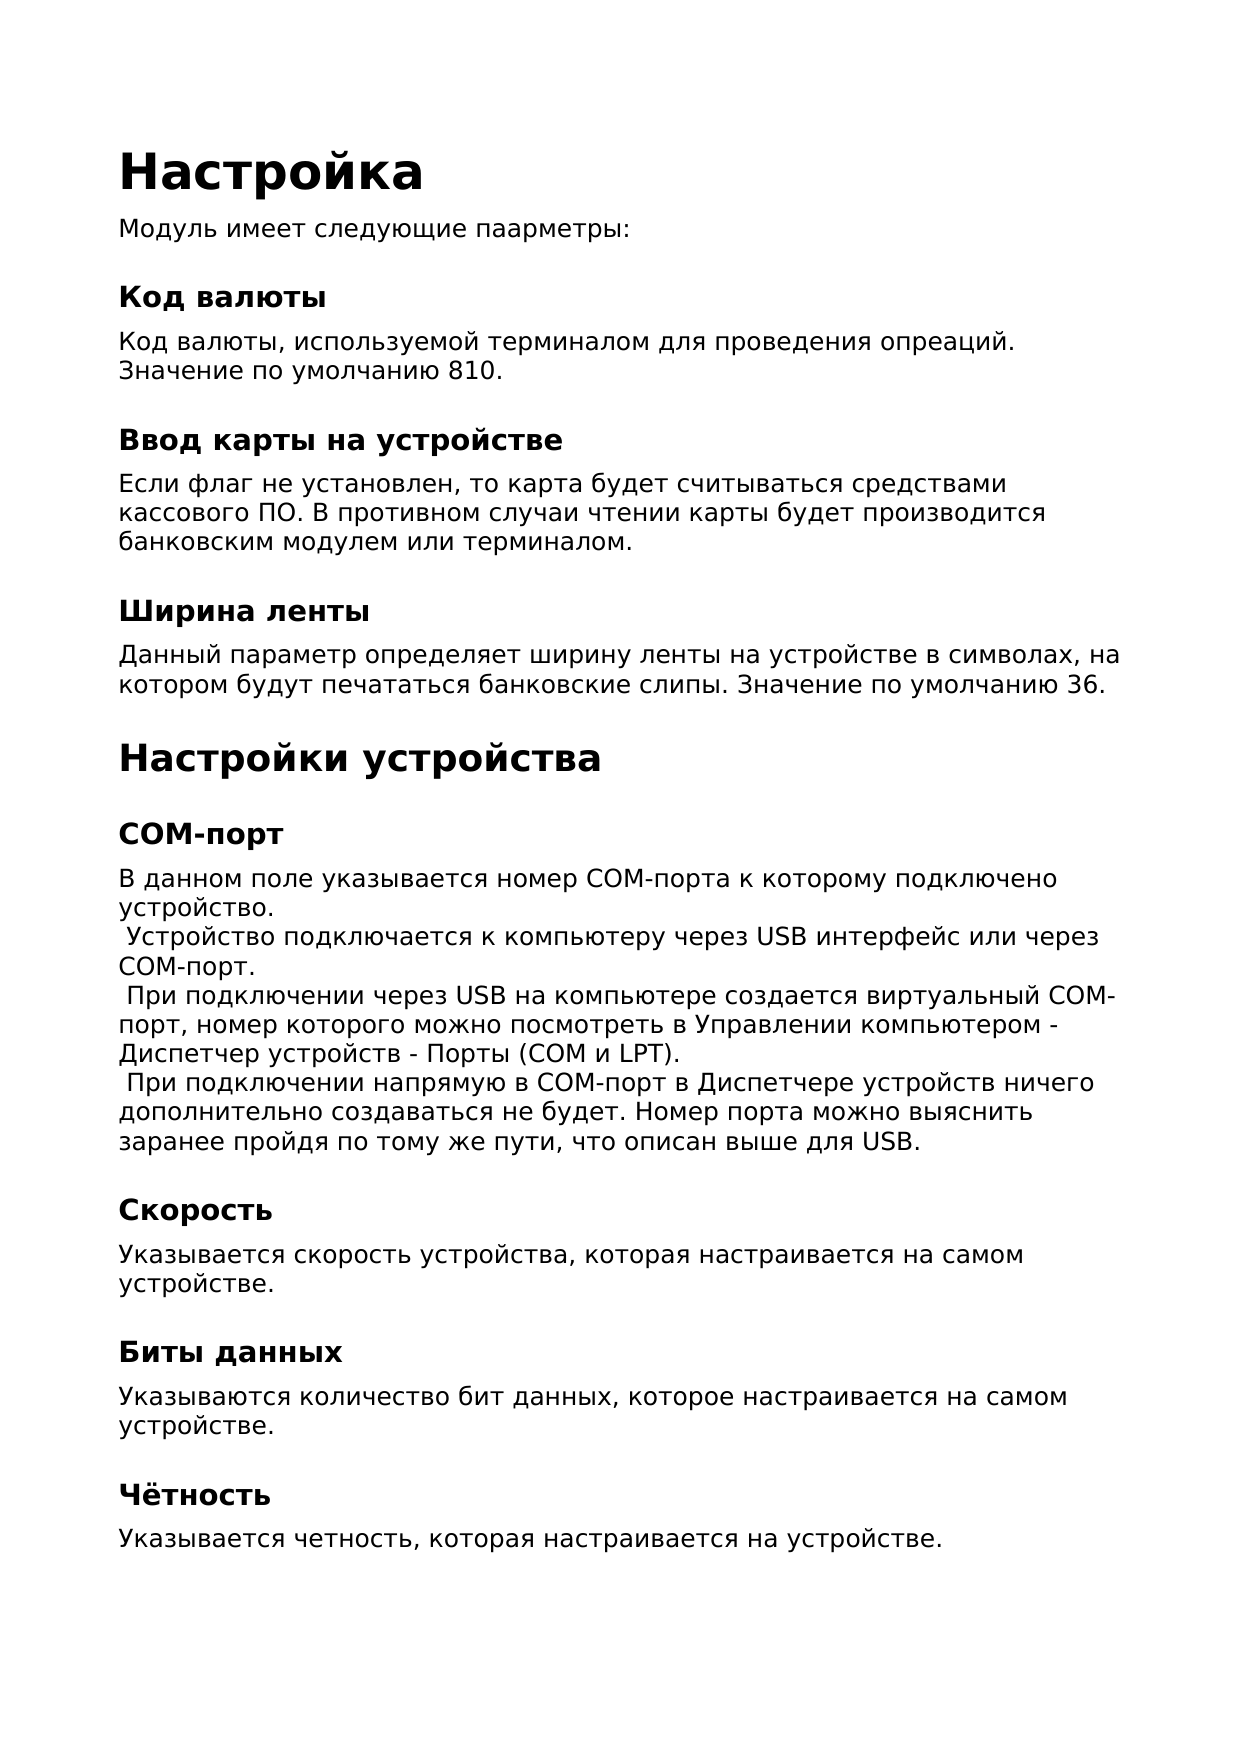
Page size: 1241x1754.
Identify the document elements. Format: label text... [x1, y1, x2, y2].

text Модуль имеет следующие паарметры: [118, 214, 1122, 243]
subtitle Настройка [118, 143, 1122, 201]
subtitle Скорость [118, 1193, 1122, 1227]
subtitle COM-порт [118, 818, 1122, 852]
text Указываются количество бит данных, которое настраивается на самом устройстве. [118, 1382, 1122, 1440]
subtitle Код валюты [118, 281, 1122, 314]
subtitle Ввод карты на устройстве [118, 423, 1122, 457]
text Данный параметр определяет ширину ленты на устройстве в символах, на котором будут печататься банковские слипы. Значение по умолчанию 36. [118, 641, 1122, 699]
subtitle Настройки устройства [118, 737, 1122, 780]
text Код валюты, используемой терминалом для проведения опреаций. Значение по умолчанию 810. [118, 327, 1122, 385]
subtitle Биты данных [118, 1336, 1122, 1369]
text Указывается четность, которая настраивается на устройстве. [118, 1524, 1122, 1553]
subtitle Чётность [118, 1478, 1122, 1512]
text Если флаг не установлен, то карта будет считываться средствами кассового ПО. В противном случаи чтении карты будет производится банковским модулем или терминалом. [118, 469, 1122, 557]
text В данном поле указывается номер COM-порта к которому подключено устройство. Устройство подключается к компьютеру через USB интерфейс или через COM-порт. При подключении через USB на компьютере создается виртуальный COM-порт, номер которого можно посмотреть в Управлении компьютером - Диспетчер устройств - Порты (COM и LPT). При подключении напрямую в COM-порт в Диспетчере устройств ничего дополнительно создаваться не будет. Номер порта можно выяснить заранее пройдя по тому же пути, что описан выше для USB. [118, 864, 1122, 1156]
subtitle Ширина ленты [118, 594, 1122, 628]
text Указывается скорость устройства, которая настраивается на самом устройстве. [118, 1240, 1122, 1298]
